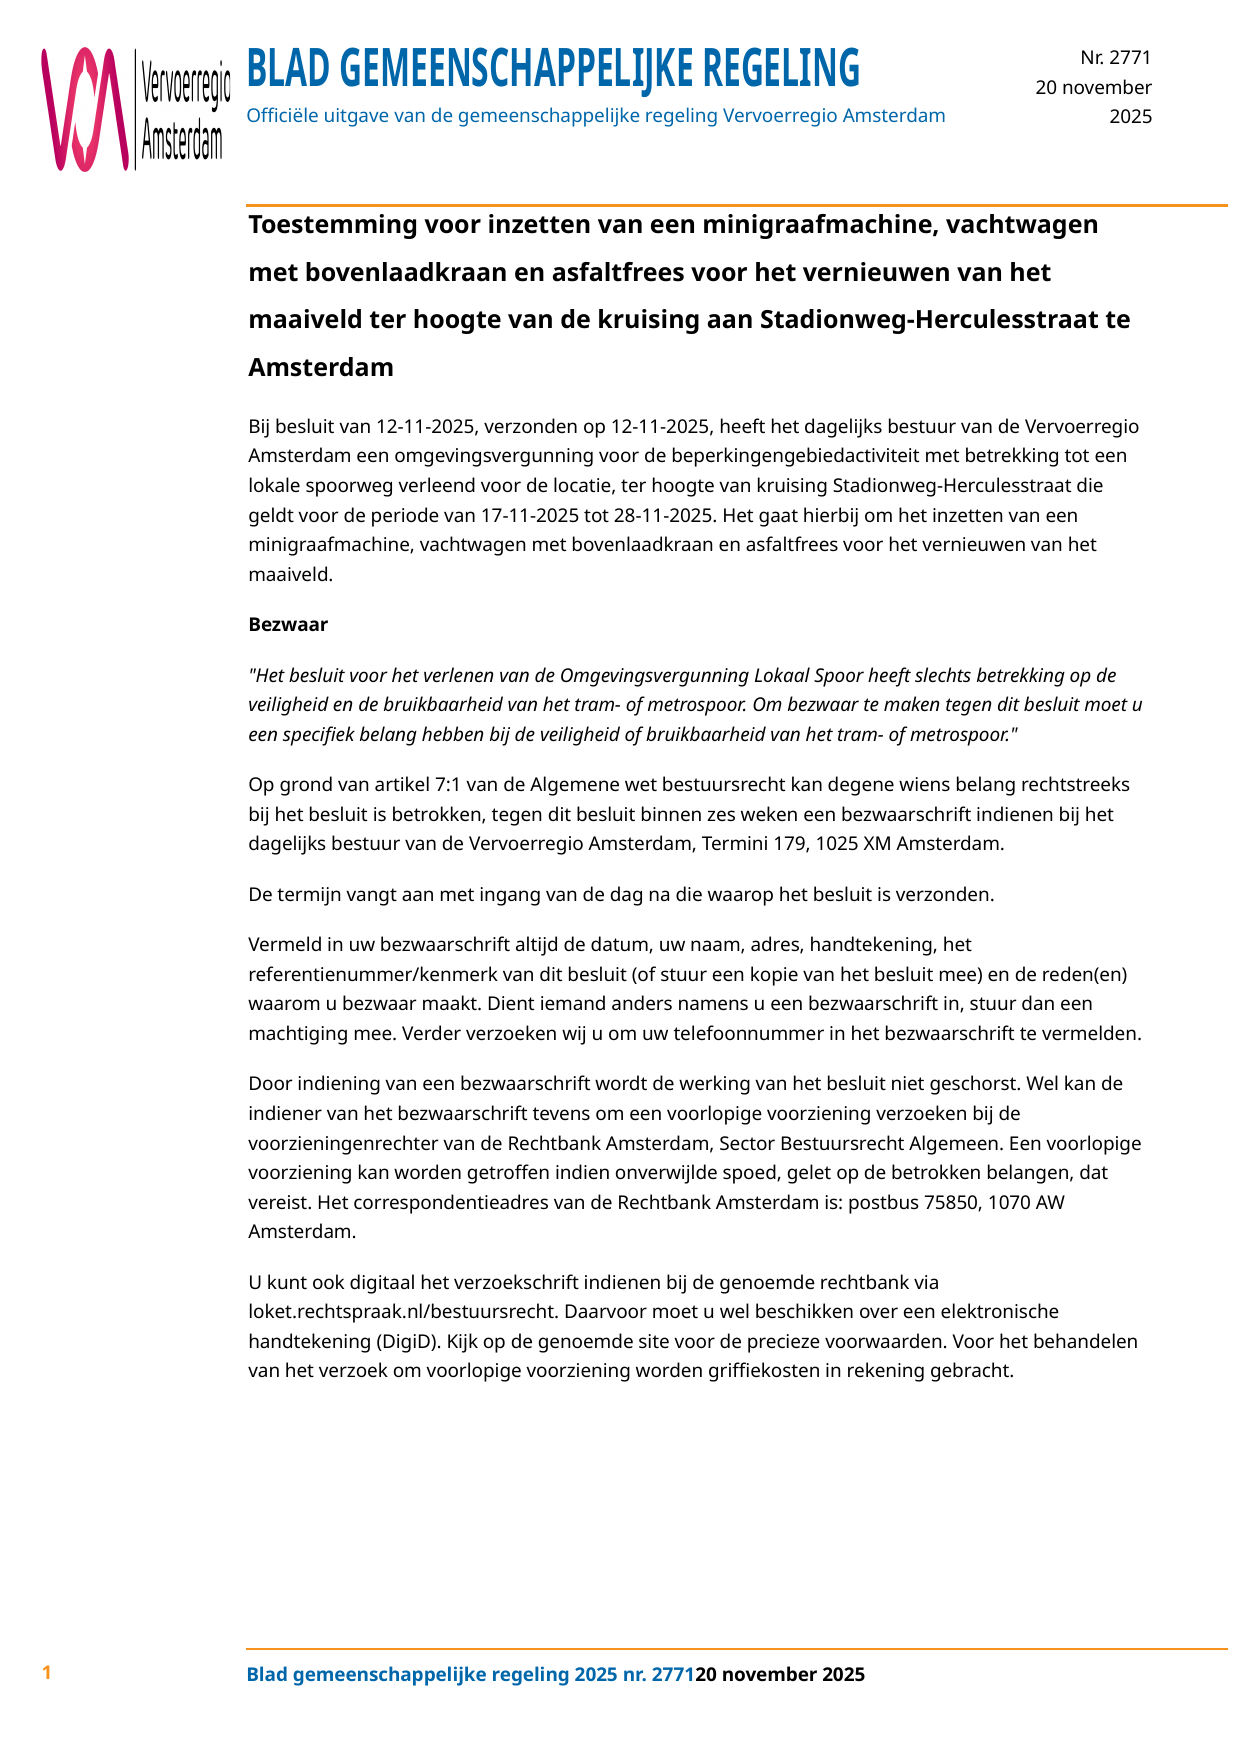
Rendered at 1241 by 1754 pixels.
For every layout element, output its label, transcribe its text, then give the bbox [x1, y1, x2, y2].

text "Het besluit voor het verlenen van de Omgevingsvergunning Lokaal Spoor heeft slechts betrekking op de veiligheid en de bruikbaarheid van het tram- of metrospoor. Om bezwaar te maken tegen dit besluit moet u een specifiek belang hebben bij de veiligheid of bruikbaarheid van het tram- of metrospoor." [248, 662, 1152, 747]
text U kunt ook digitaal het verzoekschrift indienen bij de genoemde rechtbank via loket.rechtspraak.nl/bestuursrecht. Daarvoor moet u wel beschikken over een elektronische handtekening (DigiD). Kijk op de genoemde site voor de precieze voorwaarden. Voor het behandelen van het verzoek om voorlopige voorziening worden griffiekosten in rekening gebracht. [248, 1269, 1152, 1383]
text Vermeld in uw bezwaarschrift altijd de datum, uw naam, adres, handtekening, het referentienummer/kenmerk van dit besluit (of stuur een kopie van het besluit mee) en de reden(en) waarom u bezwaar maakt. Dient iemand anders namens u een bezwaarschrift in, stuur dan een machtiging mee. Verder verzoeken wij u om uw telefoonnummer in het bezwaarschrift te vermelden. [248, 931, 1152, 1046]
picture [41, 47, 231, 172]
text De termijn vangt aan met ingang van de dag na die waarop het besluit is verzonden. [248, 881, 1152, 907]
text Door indiening van een bezwaarschrift wordt de werking van het besluit niet geschorst. Wel kan de indiener van het bezwaarschrift tevens om een voorlopige voorziening verzoeken bij de voorzieningenrechter van de Rechtbank Amsterdam, Sector Bestuursrecht Algemeen. Een voorlopige voorziening kan worden getroffen indien onverwijlde spoed, gelet op de betrokken belangen, dat vereist. Het correspondentieadres van de Rechtbank Amsterdam is: postbus 75850, 1070 AW Amsterdam. [248, 1071, 1152, 1244]
text Bij besluit van 12-11-2025, verzonden op 12-11-2025, heeft het dagelijks bestuur van de Vervoerregio Amsterdam een omgevingsvergunning voor de beperkingengebiedactiviteit met betrekking tot een lokale spoorweg verleend voor de locatie, ter hoogte van kruising Stadionweg-Herculesstraat die geldt voor de periode van 17-11-2025 tot 28-11-2025. Het gaat hierbij om het inzetten van een minigraafmachine, vachtwagen met bovenlaadkraan en asfaltfrees voor het vernieuwen van het maaiveld. [248, 413, 1152, 587]
text Op grond van artikel 7:1 van de Algemene wet bestuursrecht kan degene wiens belang rechtstreeks bij het besluit is betrokken, tegen dit besluit binnen zes weken een bezwaarschrift indienen bij het dagelijks bestuur van de Vervoerregio Amsterdam, Termini 179, 1025 XM Amsterdam. [248, 771, 1152, 856]
text Bezwaar [248, 611, 1152, 637]
text Toestemming voor inzetten van een minigraafmachine, vachtwagen met bovenlaadkraan en asfaltfrees voor het vernieuwen van het maaiveld ter hoogte van de kruising aan Stadionweg-Herculesstraat te Amsterdam [248, 207, 1152, 384]
